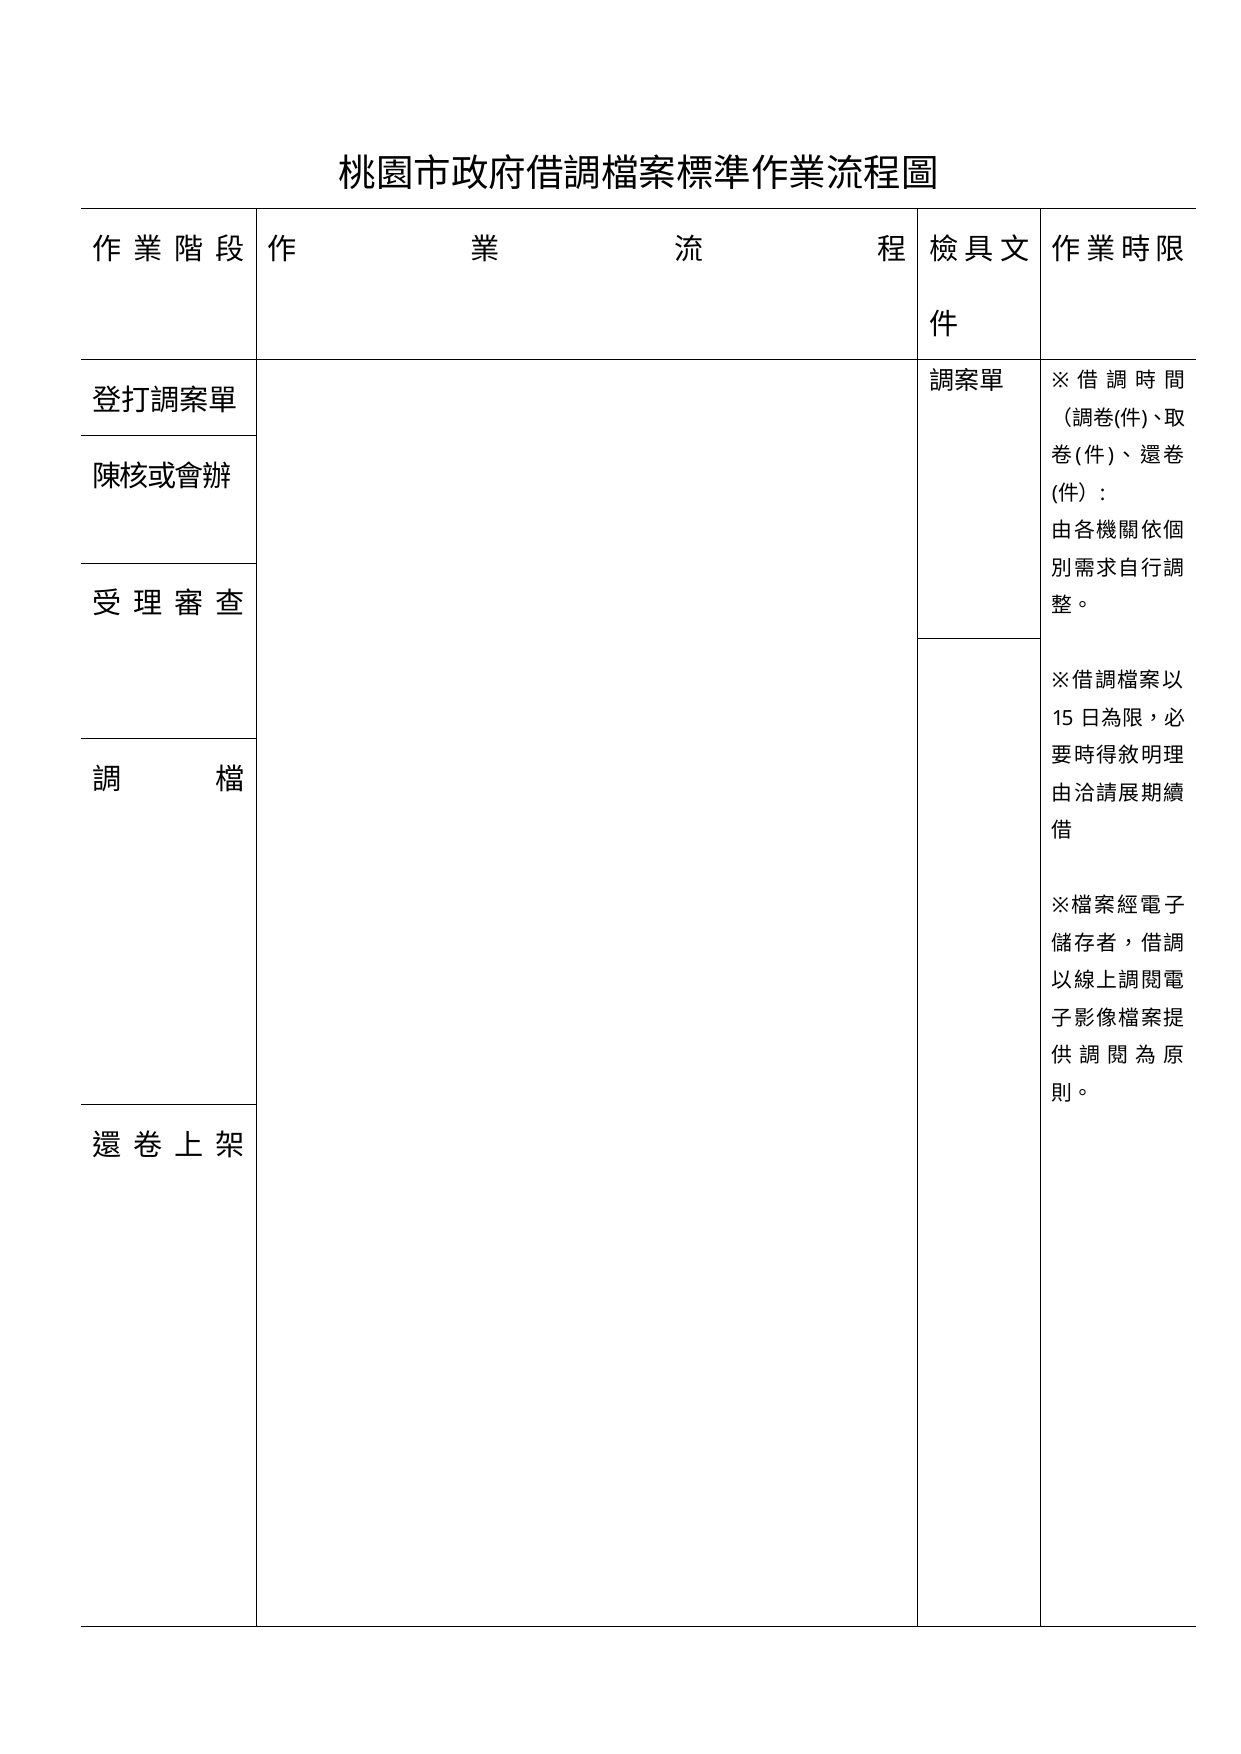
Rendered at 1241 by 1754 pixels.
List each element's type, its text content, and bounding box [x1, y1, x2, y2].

table_cell 作業流程 [257, 209, 917, 359]
table_cell [257, 360, 917, 1626]
table_cell 調檔 [81, 739, 256, 1104]
table_cell 調案單 [918, 360, 1040, 638]
table_cell 陳核或會辦 [81, 436, 256, 563]
table_cell ※借調時間（調卷(件)、取卷(件)、還卷(件）: 由各機關依個別需求自行調整。 ※借調檔案以15日為限，必要時得敘明理由洽請展期續借 ※檔案經電子儲存者，借調以線上調閱電子影像檔案提供調閱為原則。 [1041, 360, 1196, 1626]
table_header 桃園市政府借調檔案標準作業流程圖 [81, 133, 1196, 208]
table_cell 作業階段 [81, 209, 256, 359]
table_cell [918, 639, 1040, 1626]
table_cell 受理審查 [81, 564, 256, 738]
table_cell 登打調案單 [81, 360, 256, 435]
table_cell 作業時限 [1041, 209, 1196, 359]
table_cell 檢具文件 [918, 209, 1040, 359]
table_cell 還卷上架 [81, 1105, 256, 1626]
